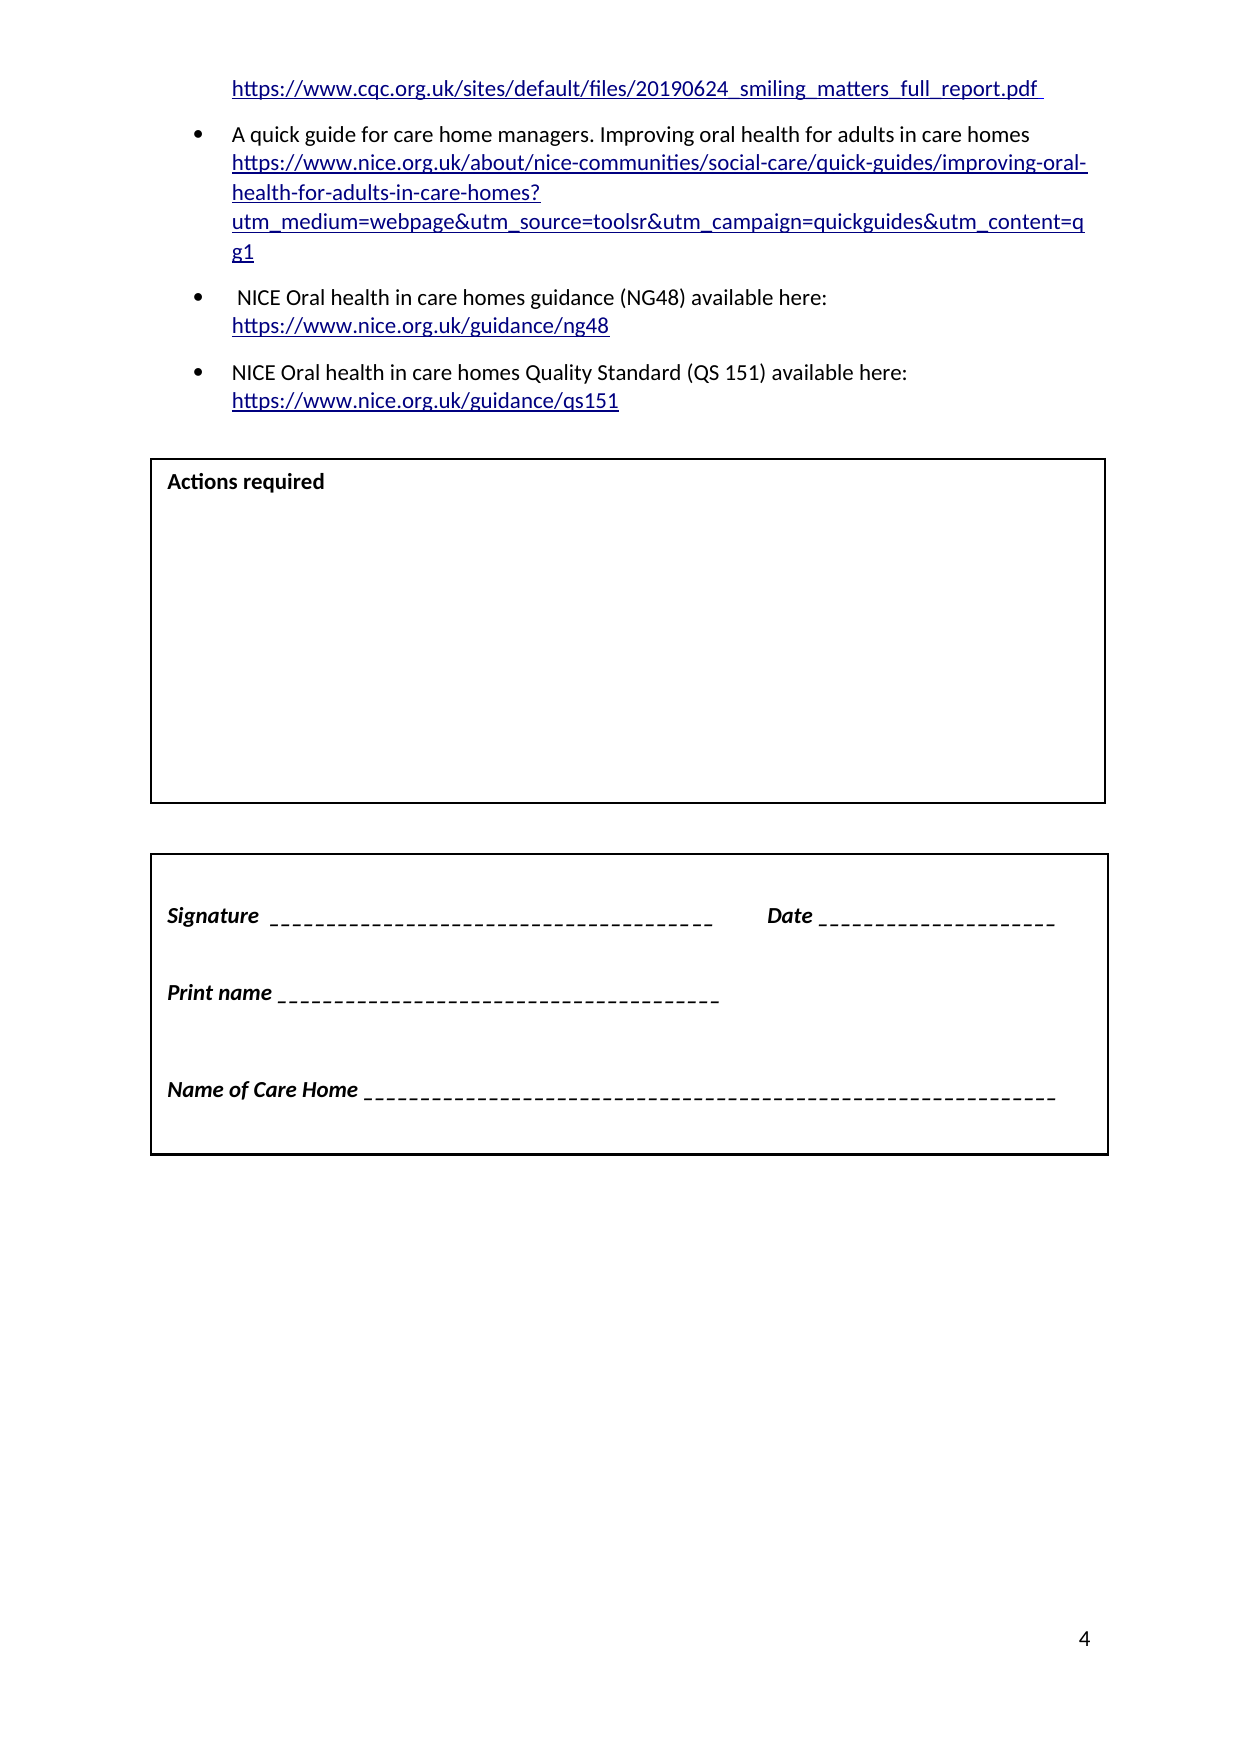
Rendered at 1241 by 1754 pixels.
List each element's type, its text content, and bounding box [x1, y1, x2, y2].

list A quick guide for care home managers. Improving oral health for adults in care homes [194, 120, 1090, 148]
list NICE Oral health in care homes guidance (NG48) available here: [194, 283, 1090, 312]
list https://www.nice.org.uk/about/nice-communities/social-care/quick-guides/improving-oral-health-for-adults-in-care-homes?utm_medium=webpage&utm_source=toolsr&utm_campaign=quickguides&utm_content=qg1 [232, 148, 1090, 265]
list NICE Oral health in care homes Quality Standard (QS 151) available here: [194, 358, 1090, 386]
list https://www.nice.org.uk/guidance/ng48 [232, 312, 1090, 339]
text Signature _____________________________________ __ Date _____________________ [167, 901, 1092, 929]
text Actions required [167, 467, 1089, 495]
text Print name _______________________________________ [167, 978, 1092, 1006]
text Name of Care Home _____________________________________________________________ [167, 1076, 1092, 1104]
list https://www.cqc.org.uk/sites/default/files/20190624_smiling_matters_full_report.pdf [232, 74, 1090, 102]
list https://www.nice.org.uk/guidance/qs151 [232, 386, 1090, 414]
